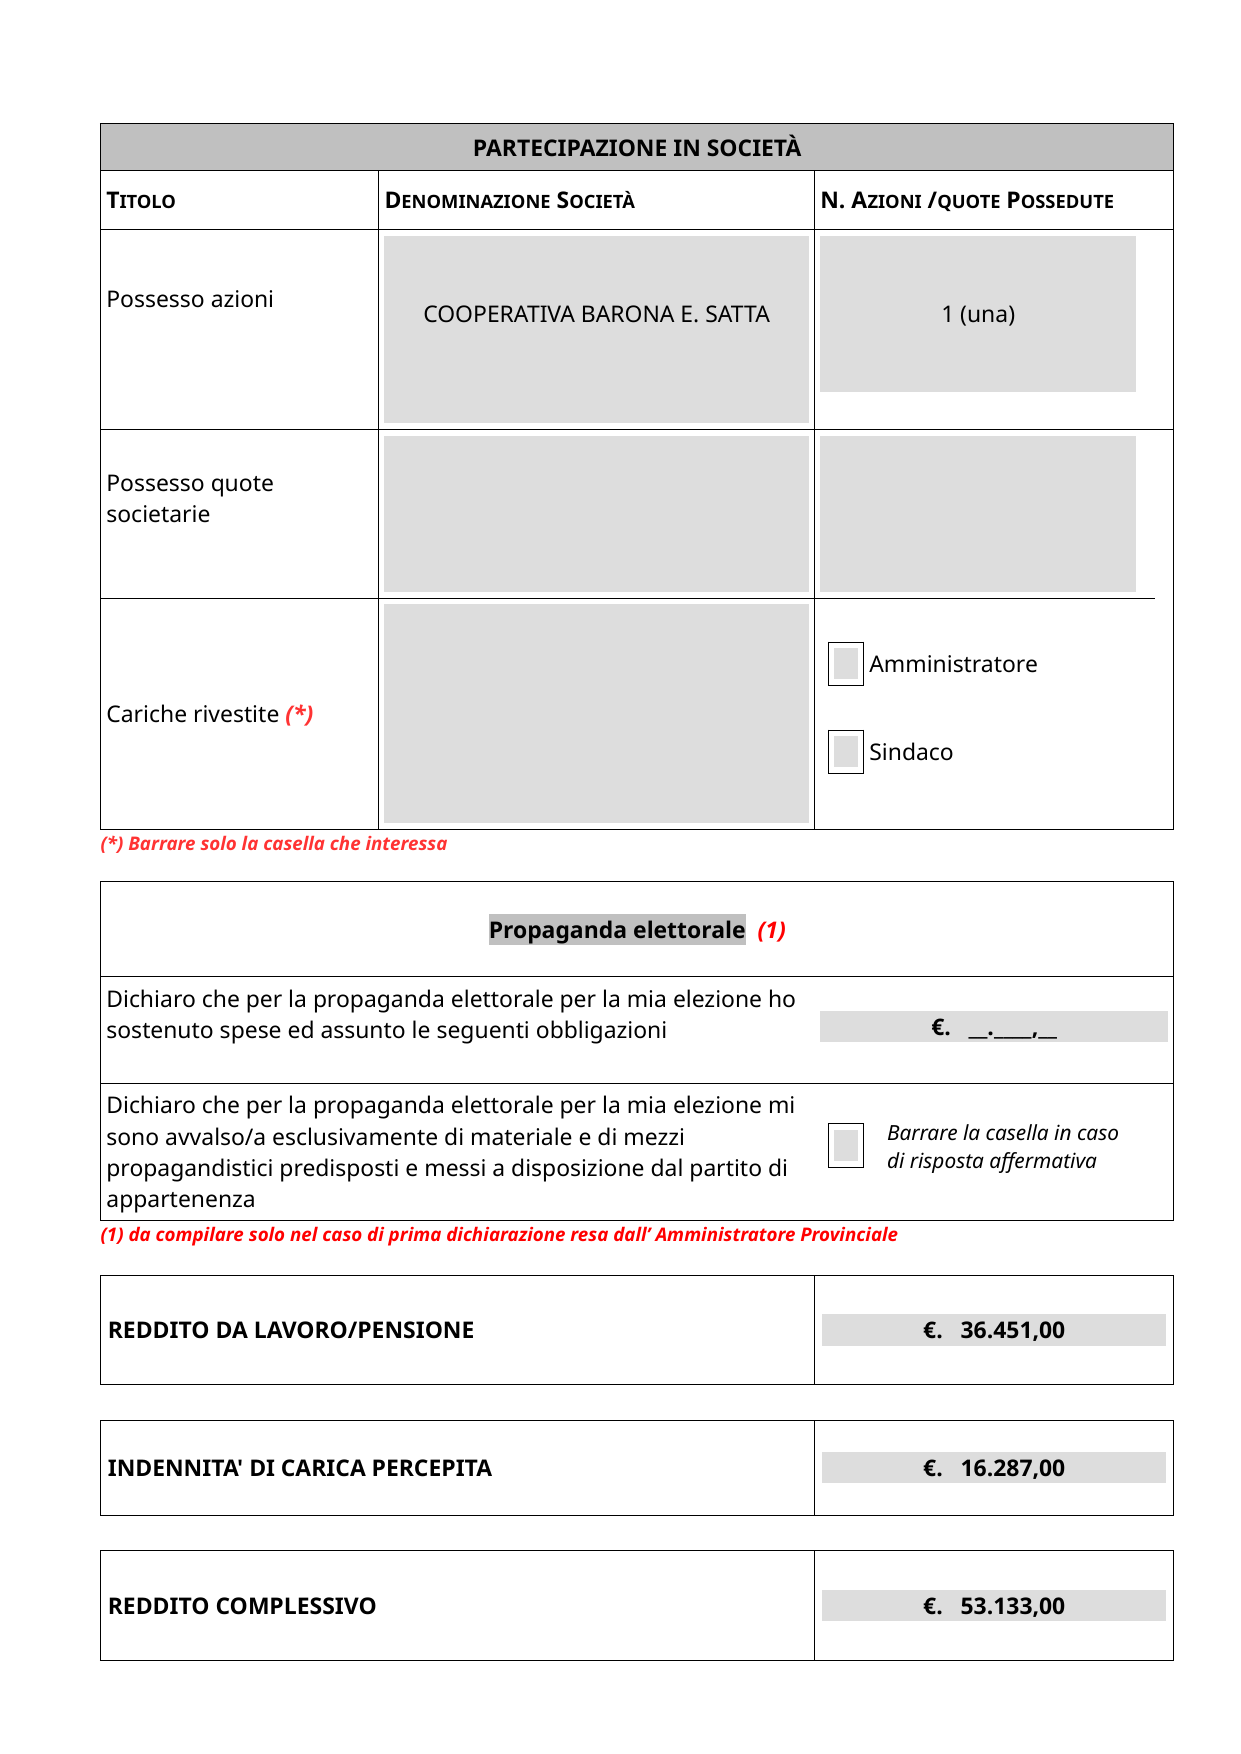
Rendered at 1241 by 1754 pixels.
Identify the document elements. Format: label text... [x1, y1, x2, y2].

table_cell [1155, 230, 1173, 429]
table_cell [1155, 1167, 1173, 1220]
table_cell 1 (una) [815, 230, 1142, 429]
table_cell [1155, 430, 1173, 598]
table_cell N. Azioni /quote Possedute [815, 171, 1142, 229]
table_cell Denominazione Società [379, 171, 814, 229]
table_cell Titolo [101, 171, 378, 229]
table_cell [1163, 1221, 1174, 1275]
table_cell [815, 685, 1142, 729]
table_cell (1) da compilare solo nel caso di prima dichiarazione resa dall’ Amministratore Provinciale [100, 1221, 1142, 1275]
table_cell [1142, 1084, 1155, 1123]
table_cell [1142, 642, 1155, 685]
table_cell [1142, 599, 1155, 642]
table_cell [1151, 830, 1162, 881]
table_cell [1142, 685, 1155, 729]
table_cell [100, 1516, 1142, 1550]
table_cell REDDITO DA LAVORO/PENSIONE [101, 1276, 814, 1384]
table_cell [815, 730, 828, 773]
table_cell Amministratore [864, 642, 1142, 685]
table_cell [815, 430, 1142, 598]
table_cell [1163, 830, 1174, 881]
table_cell [1155, 1084, 1173, 1123]
table_cell [1142, 430, 1155, 598]
table_cell [815, 773, 1142, 829]
table_cell [829, 643, 863, 685]
table_cell (*) Barrare solo la casella che interessa [100, 830, 1142, 881]
table_cell [1163, 1385, 1174, 1420]
table_cell REDDITO COMPLESSIVO [101, 1551, 814, 1660]
table_cell [100, 1385, 1142, 1420]
table_cell [1151, 1221, 1162, 1275]
table_cell Possesso azioni [101, 230, 378, 429]
table_cell [829, 731, 863, 773]
table_cell [379, 430, 814, 598]
table_cell [1155, 730, 1173, 773]
table_cell [1163, 1516, 1174, 1550]
table_cell [815, 1084, 828, 1123]
table_cell €. 53.133,00 [815, 1551, 1173, 1660]
table_cell [1142, 730, 1155, 773]
table_cell €. 36.451,00 [815, 1276, 1173, 1384]
table_cell [1155, 598, 1173, 642]
table_cell [828, 1168, 863, 1220]
table_cell [829, 1124, 863, 1167]
table_cell [1142, 1516, 1151, 1550]
table_cell [815, 599, 1142, 642]
table_cell COOPERATIVA BARONA E. SATTA [379, 230, 814, 429]
table_cell [1142, 1167, 1155, 1220]
table_cell Dichiaro che per la propaganda elettorale per la mia elezione ho sostenuto spese ed assunto le seguenti obbligazioni [101, 977, 814, 1082]
table_cell [815, 1123, 828, 1167]
table_cell €. __.____,__ [815, 977, 1173, 1082]
table_cell [1142, 1221, 1151, 1275]
table_cell [1142, 171, 1155, 229]
table_cell Barrare la casella in caso di risposta affermativa [881, 1084, 1142, 1220]
table_cell [1142, 773, 1155, 829]
table_cell [864, 1167, 881, 1220]
table_cell [1151, 1516, 1162, 1550]
table_cell €. 16.287,00 [815, 1421, 1173, 1515]
table_cell [379, 599, 814, 829]
table_cell Cariche rivestite (*) [101, 599, 378, 829]
table_cell [815, 642, 828, 685]
table_cell [1155, 642, 1173, 685]
table_cell INDENNITA' DI CARICA PERCEPITA [101, 1421, 814, 1515]
table_cell [1155, 773, 1173, 829]
table_header PARTECIPAZIONE IN SOCIETÀ [101, 124, 1173, 170]
table_cell [1142, 230, 1155, 429]
table_cell [815, 1167, 828, 1220]
table_cell [1151, 1385, 1162, 1420]
table_cell [1155, 171, 1173, 229]
table_cell Possesso quote societarie [101, 430, 378, 598]
table_cell [864, 1123, 881, 1167]
table_cell [1142, 830, 1151, 881]
table_cell Dichiaro che per la propaganda elettorale per la mia elezione mi sono avvalso/a esclusivamente di materiale e di mezzi propagandistici predisposti e messi a disposizione dal partito di appartenenza [101, 1084, 814, 1220]
table_cell [1142, 1385, 1151, 1420]
table_cell [864, 1084, 881, 1123]
table_cell [1155, 1123, 1173, 1167]
table_cell [1142, 1123, 1155, 1167]
table_cell Propaganda elettorale (1) [101, 882, 1173, 976]
table_cell Sindaco [864, 730, 1142, 773]
table_cell [1155, 685, 1173, 729]
table_cell [828, 1084, 863, 1123]
